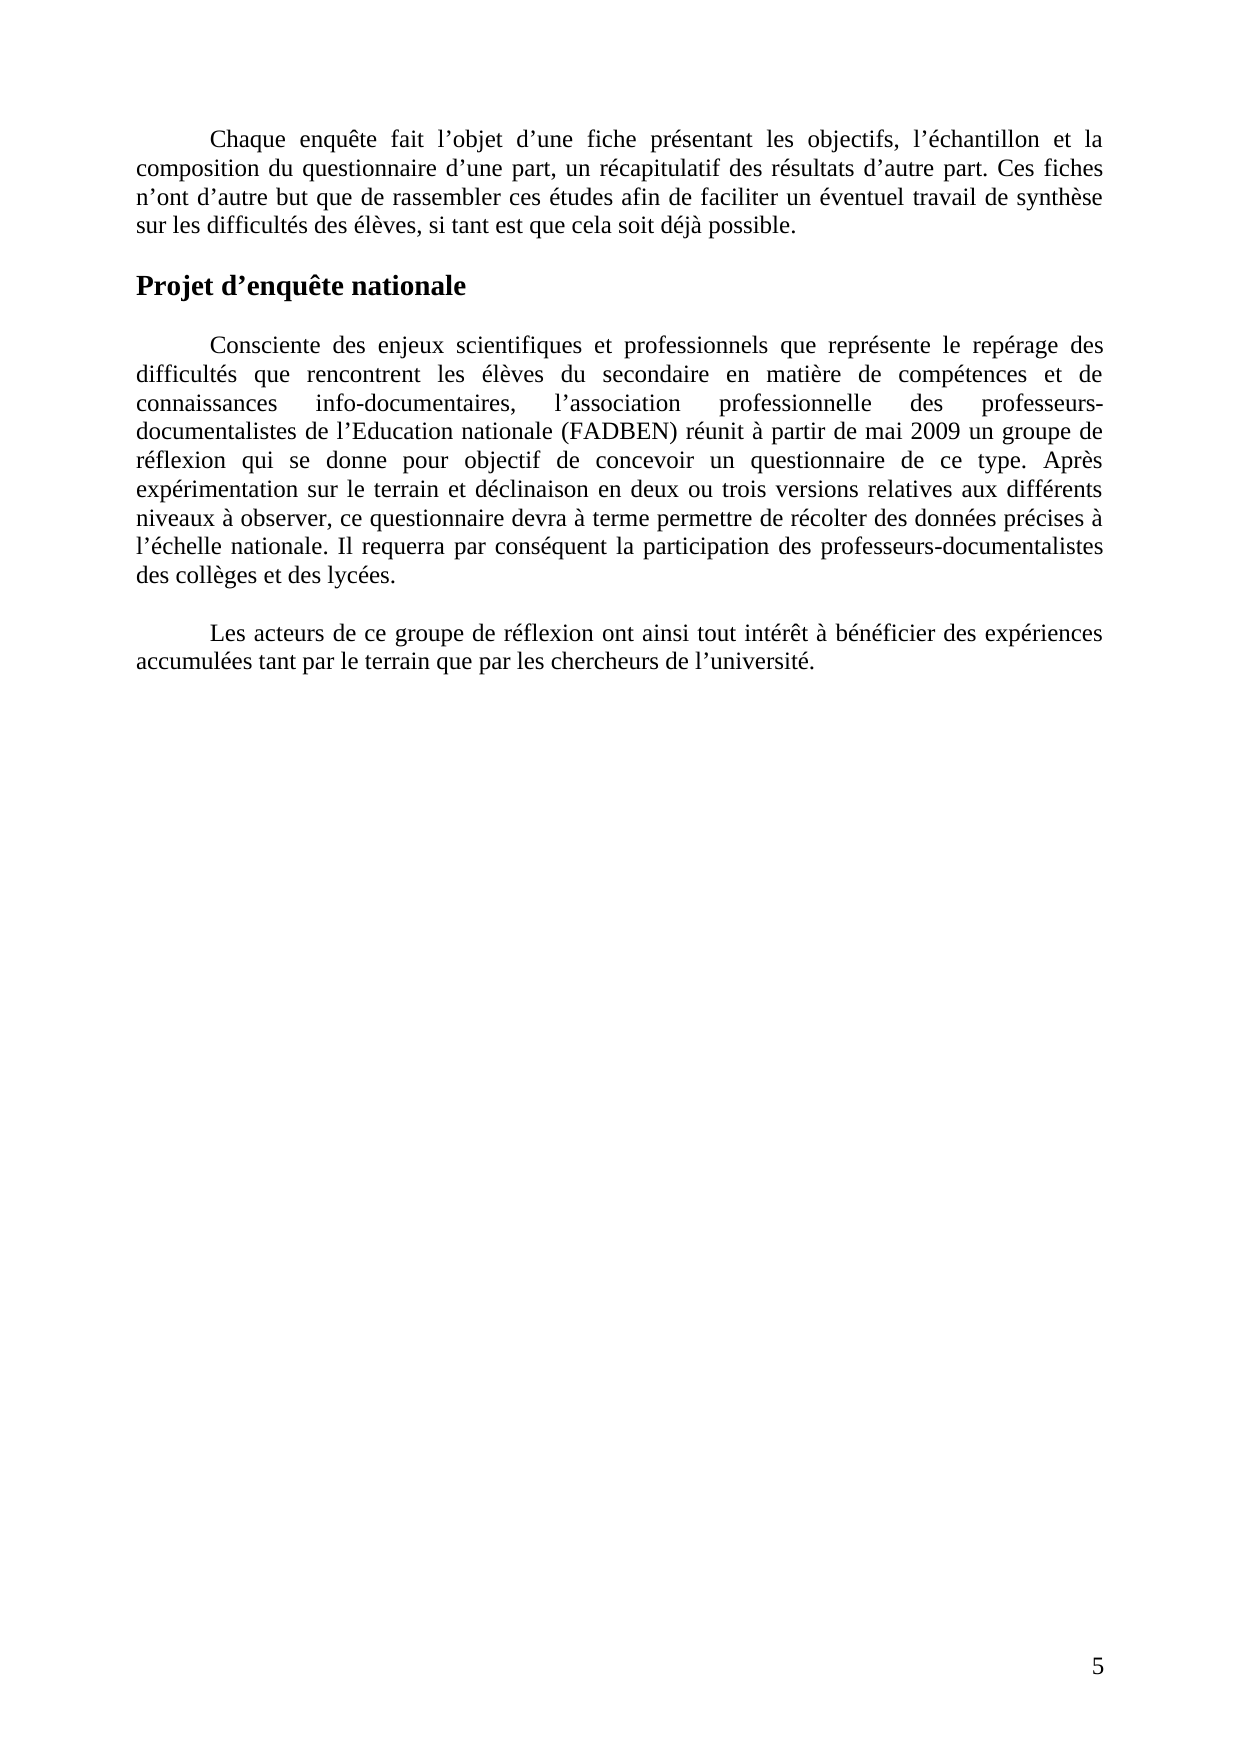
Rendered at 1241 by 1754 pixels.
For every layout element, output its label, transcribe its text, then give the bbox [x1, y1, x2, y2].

subtitle Projet d’enquête nationale [136, 268, 1104, 301]
text Chaque enquête fait l’objet d’une fiche présentant les objectifs, l’échantillon et la composition du questionnaire d’une part, un récapitulatif des résultats d’autre part. Ces fiches n’ont d’autre but que de rassembler ces études afin de faciliter un éventuel travail de synthèse sur les difficultés des élèves, si tant est que cela soit déjà possible. [136, 124, 1104, 239]
text Les acteurs de ce groupe de réflexion ont ainsi tout intérêt à bénéficier des expériences accumulées tant par le terrain que par les chercheurs de l’université. [136, 618, 1104, 675]
text Consciente des enjeux scientifiques et professionnels que représente le repérage des difficultés que rencontrent les élèves du secondaire en matière de compétences et de connaissances info-documentaires, l’association professionnelle des professeurs-documentalistes de l’Education nationale (FADBEN) réunit à partir de mai 2009 un groupe de réflexion qui se donne pour objectif de concevoir un questionnaire de ce type. Après expérimentation sur le terrain et déclinaison en deux ou trois versions relatives aux différents niveaux à observer, ce questionnaire devra à terme permettre de récolter des données précises à l’échelle nationale. Il requerra par conséquent la participation des professeurs-documentalistes des collèges et des lycées. [136, 330, 1104, 589]
